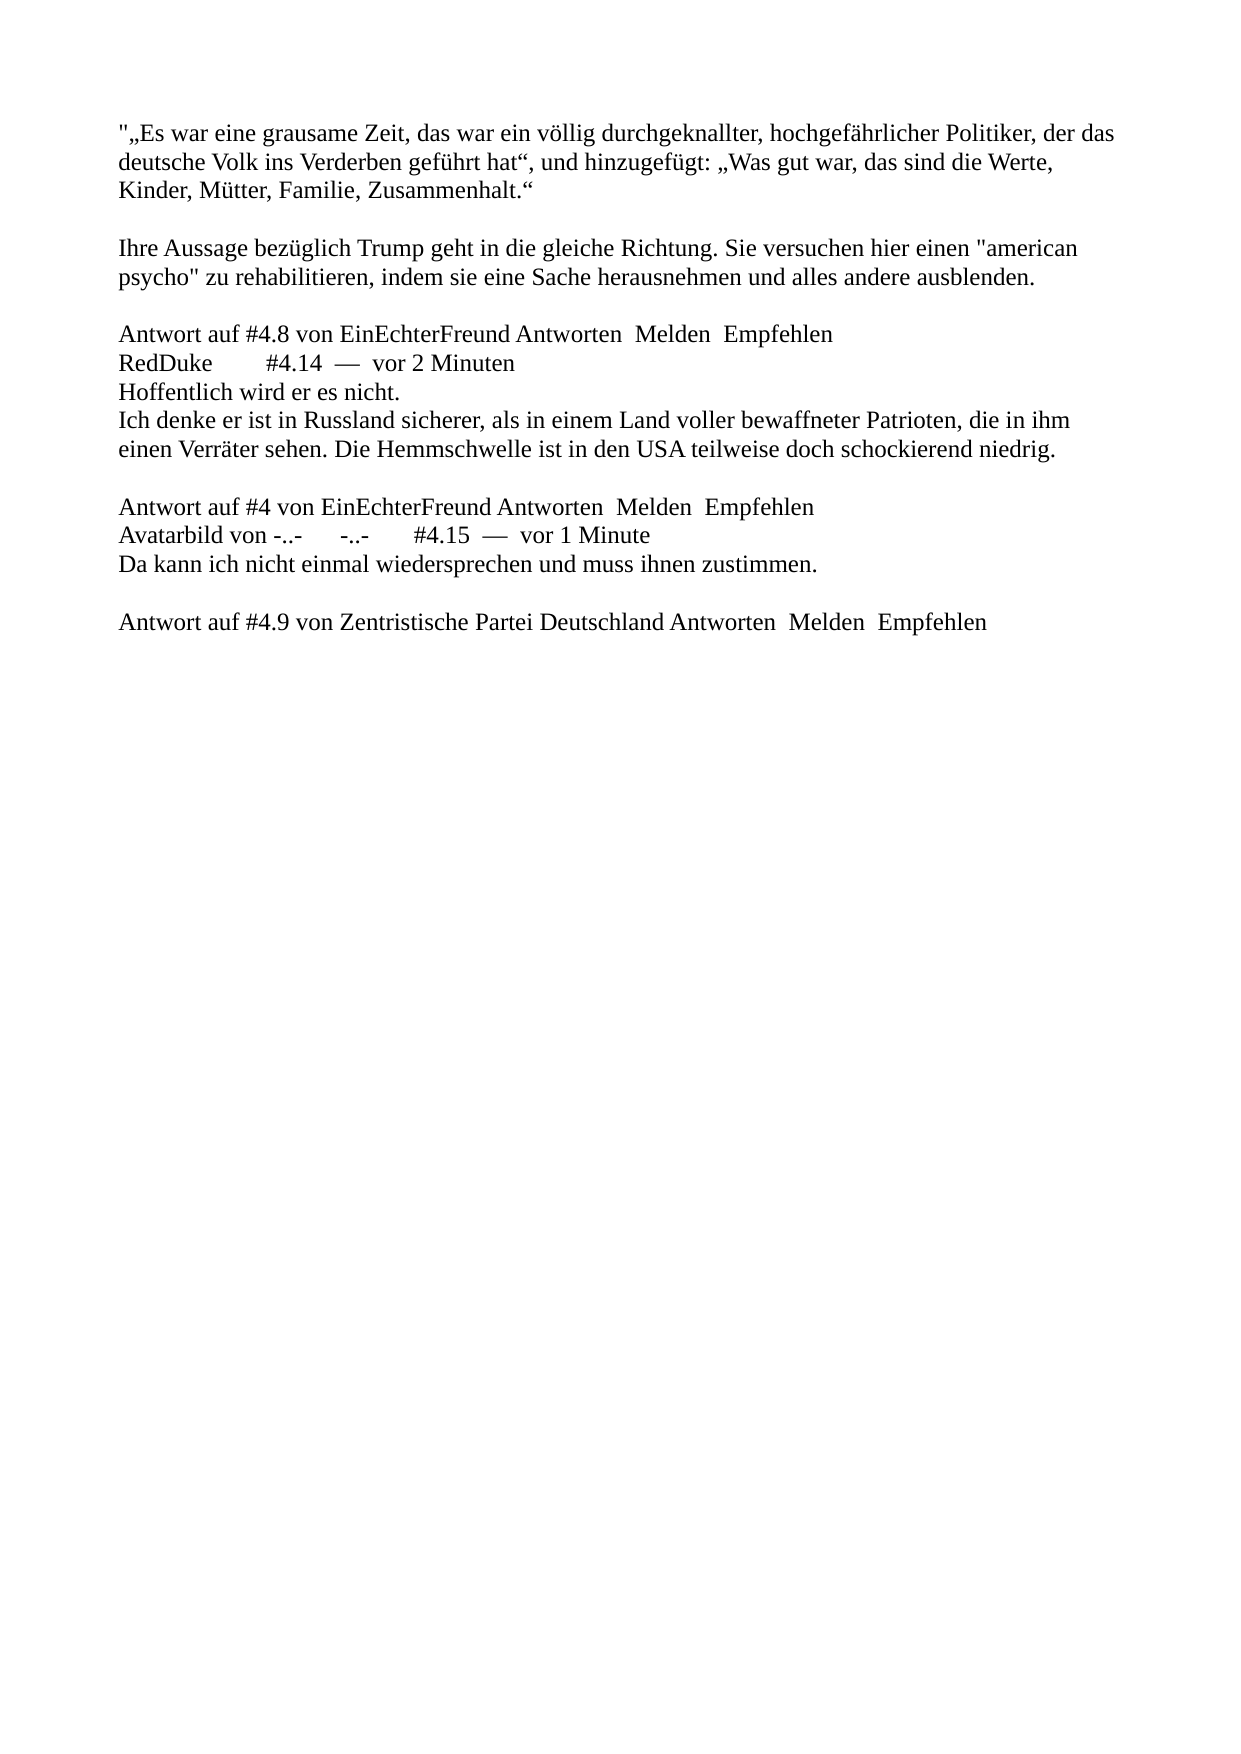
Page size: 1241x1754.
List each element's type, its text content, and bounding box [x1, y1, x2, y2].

text Hoffentlich wird er es nicht. [118, 377, 1122, 406]
text RedDuke #4.14 — vor 2 Minuten [118, 348, 1122, 377]
text Antwort auf #4.8 von EinEchterFreund Antworten Melden Empfehlen [118, 319, 1122, 348]
text Ihre Aussage bezüglich Trump geht in die gleiche Richtung. Sie versuchen hier einen "american psycho" zu rehabilitieren, indem sie eine Sache herausnehmen und alles andere ausblenden. [118, 233, 1122, 291]
text Antwort auf #4.9 von Zentristische Partei Deutschland Antworten Melden Empfehlen [118, 607, 1122, 636]
text Da kann ich nicht einmal wiedersprechen und muss ihnen zustimmen. [118, 549, 1122, 578]
text Antwort auf #4 von EinEchterFreund Antworten Melden Empfehlen [118, 492, 1122, 521]
text "„Es war eine grausame Zeit, das war ein völlig durchgeknallter, hochgefährlicher Politiker, der das deutsche Volk ins Verderben geführt hat“, und hinzugefügt: „Was gut war, das sind die Werte, Kinder, Mütter, Familie, Zusammenhalt.“ [118, 118, 1122, 204]
text Ich denke er ist in Russland sicherer, als in einem Land voller bewaffneter Patrioten, die in ihm einen Verräter sehen. Die Hemmschwelle ist in den USA teilweise doch schockierend niedrig. [118, 406, 1122, 463]
text Avatarbild von -..- -..- #4.15 — vor 1 Minute [118, 521, 1122, 549]
